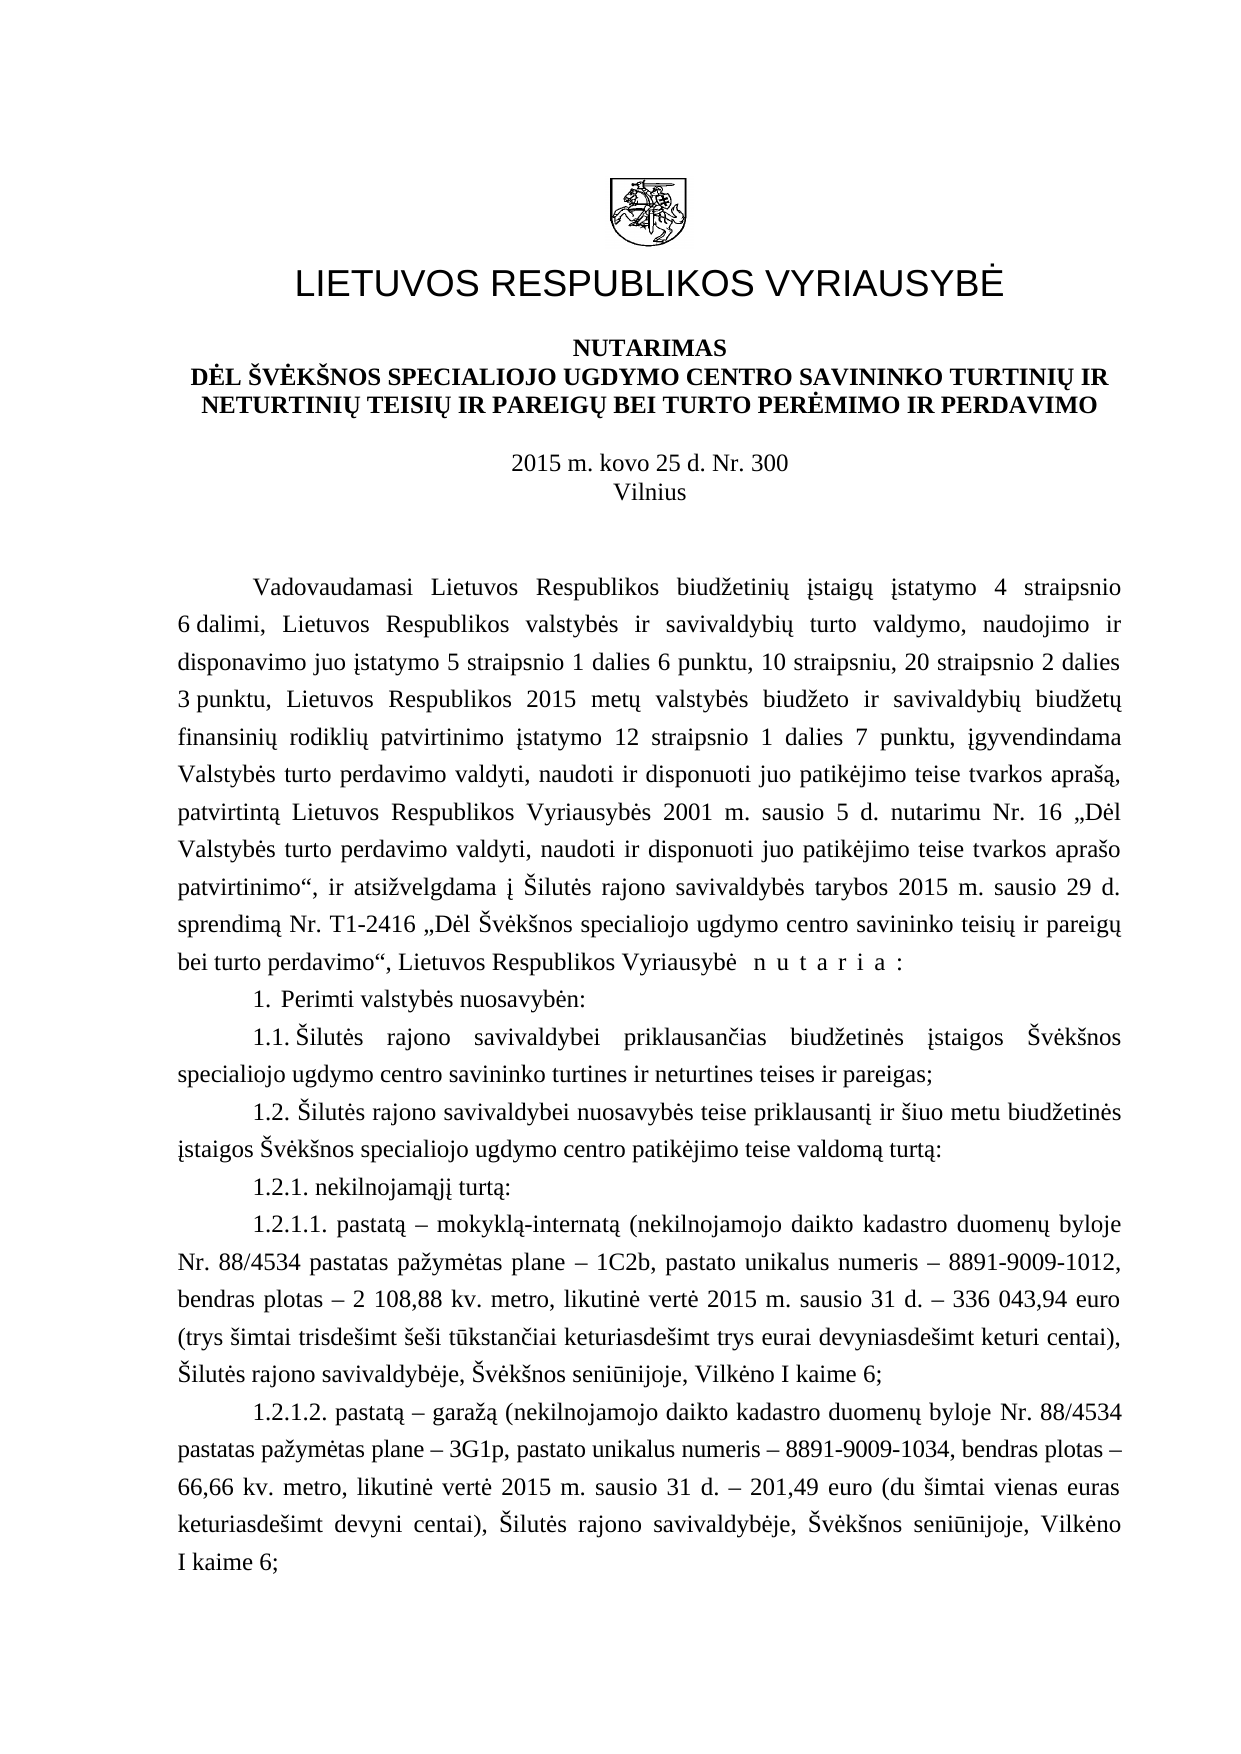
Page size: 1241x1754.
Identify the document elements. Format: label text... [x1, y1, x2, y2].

text 1.2. Šilutės rajono savivaldybei nuosavybės teise priklausantį ir šiuo metu biudžetinės įstaigos Švėkšnos specialiojo ugdymo centro patikėjimo teise valdomą turtą: [177, 1088, 1122, 1163]
text 1.2.1. nekilnojamąjį turtą: [177, 1163, 1122, 1200]
text 2015 m. kovo 25 d. Nr. 300 Vilnius [177, 448, 1122, 505]
text nutarimas [177, 333, 1122, 362]
text Lietuvos Respublikos Vyriausybė [177, 261, 1122, 304]
text Dėl ŠVĖKŠNOS SPECIALIOJO UGDYMO CENTRO SAVININKO TURTINIŲ IR NETURTINIŲ TEISIŲ IR PAREIGŲ BEI TURTO PERĖMIMO IR PERDAVIMO [177, 362, 1122, 419]
text Vadovaudamasi Lietuvos Respublikos biudžetinių įstaigų įstatymo 4 straipsnio 6 dalimi, Lietuvos Respublikos valstybės ir savivaldybių turto valdymo, naudojimo ir disponavimo juo įstatymo 5 straipsnio 1 dalies 6 punktu, 10 straipsniu, 20 straipsnio 2 dalies 3 punktu, Lietuvos Respublikos 2015 metų valstybės biudžeto ir savivaldybių biudžetų finansinių rodiklių patvirtinimo įstatymo 12 straipsnio 1 dalies 7 punktu, įgyvendindama Valstybės turto perdavimo valdyti, naudoti ir disponuoti juo patikėjimo teise tvarkos aprašą, patvirtintą Lietuvos Respublikos Vyriausybės 2001 m. sausio 5 d. nutarimu Nr. 16 „Dėl Valstybės turto perdavimo valdyti, naudoti ir disponuoti juo patikėjimo teise tvarkos aprašo patvirtinimo“, ir atsižvelgdama į Šilutės rajono savivaldybės tarybos 2015 m. sausio 29 d. sprendimą Nr. T1-2416 „Dėl Švėkšnos specialiojo ugdymo centro savininko teisių ir pareigų bei turto perdavimo“, Lietuvos Respublikos Vyriausybė nutaria: [177, 563, 1122, 975]
text 1.1. Šilutės rajono savivaldybei priklausančias biudžetinės įstaigos Švėkšnos specialiojo ugdymo centro savininko turtines ir neturtines teises ir pareigas; [177, 1013, 1122, 1088]
text 1.2.1.1. pastatą – mokyklą-internatą (nekilnojamojo daikto kadastro duomenų byloje Nr. 88/4534 pastatas pažymėtas plane – 1C2b, pastato unikalus numeris – 8891-9009-1012, bendras plotas – 2 108,88 kv. metro, likutinė vertė 2015 m. sausio 31 d. – 336 043,94 euro (trys šimtai trisdešimt šeši tūkstančiai keturiasdešimt trys eurai devyniasdešimt keturi centai), Šilutės rajono savivaldybėje, Švėkšnos seniūnijoje, Vilkėno I kaime 6; [177, 1200, 1122, 1388]
text 1. Perimti valstybės nuosavybėn: [177, 975, 1122, 1013]
text 1.2.1.2. pastatą – garažą (nekilnojamojo daikto kadastro duomenų byloje Nr. 88/4534 pastatas pažymėtas plane – 3G1p, pastato unikalus numeris – 8891-9009-1034, bendras plotas – 66,66 kv. metro, likutinė vertė 2015 m. sausio 31 d. – 201,49 euro (du šimtai vienas euras keturiasdešimt devyni centai), Šilutės rajono savivaldybėje, Švėkšnos seniūnijoje, Vilkėno I kaime 6; [177, 1388, 1122, 1575]
